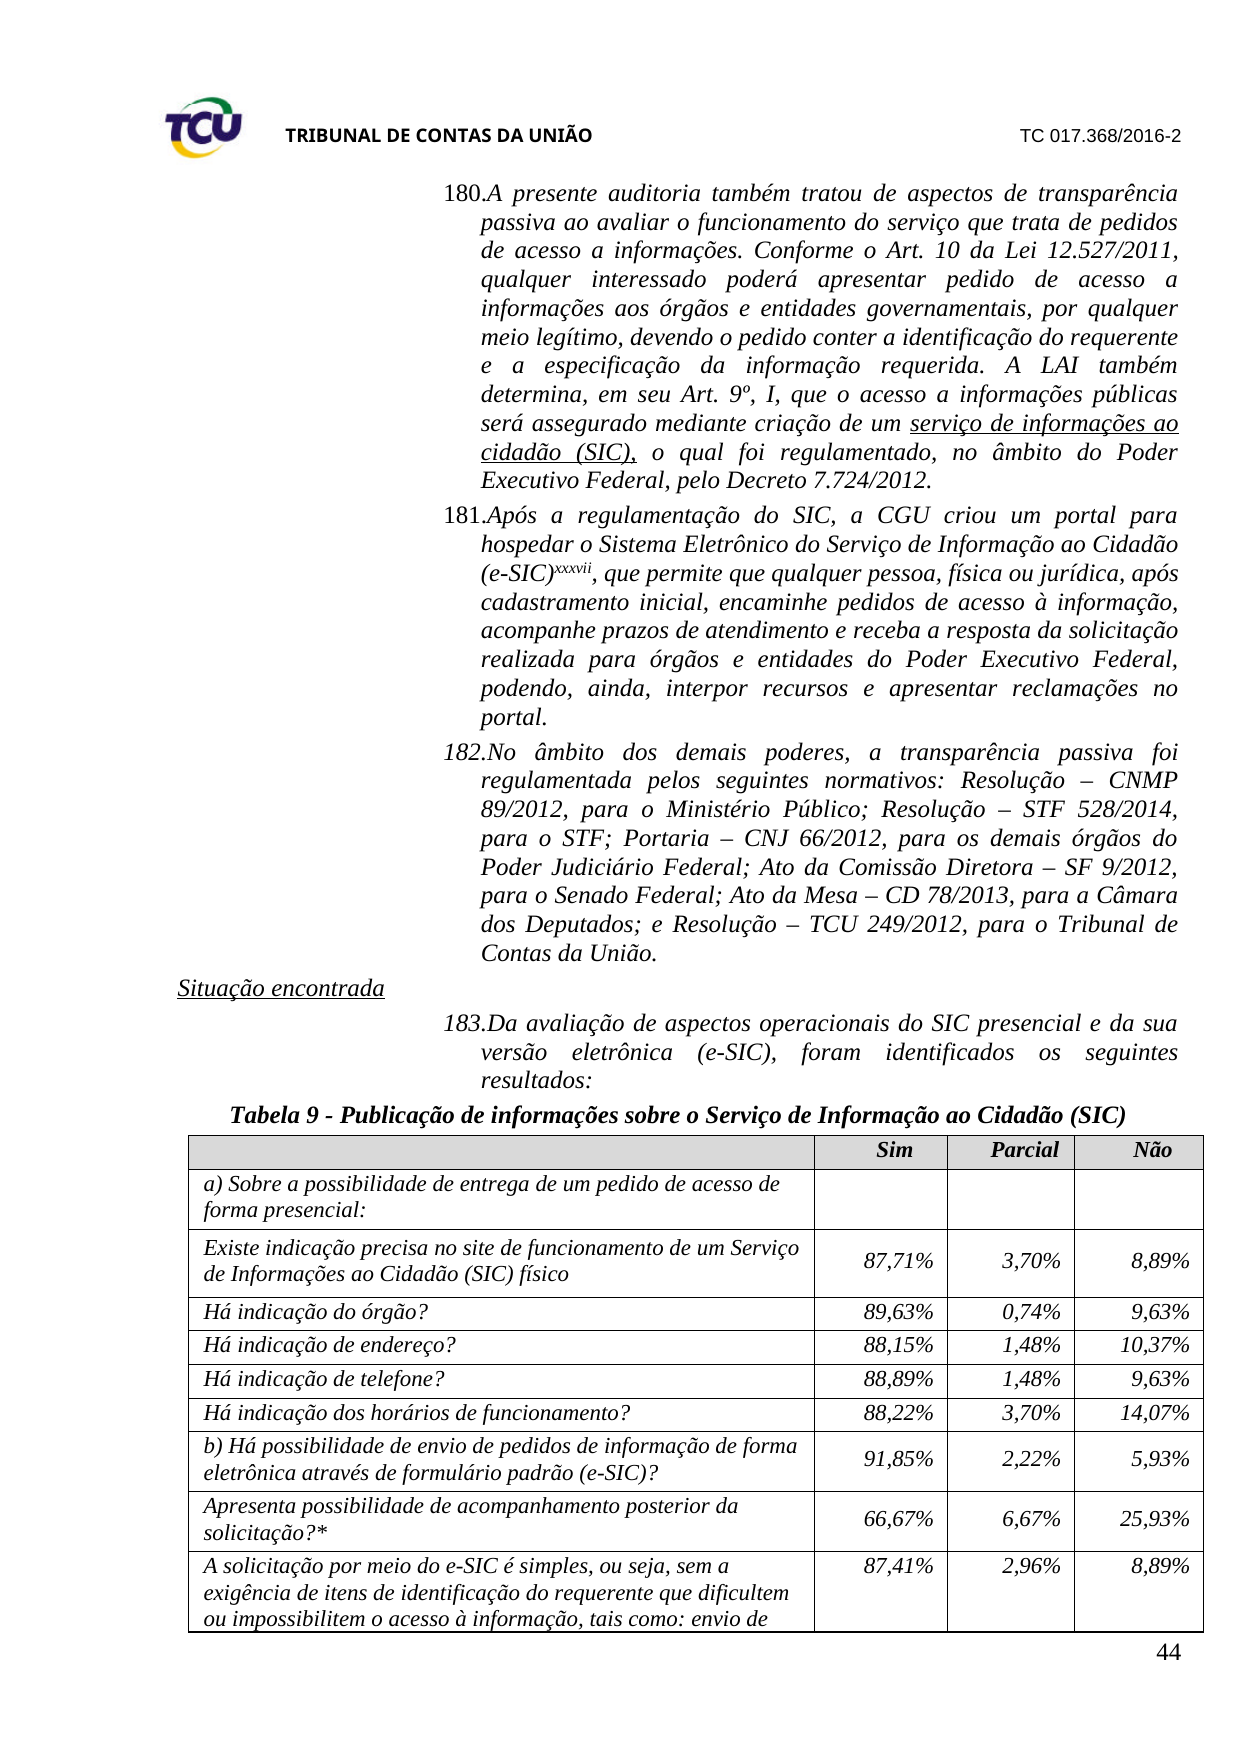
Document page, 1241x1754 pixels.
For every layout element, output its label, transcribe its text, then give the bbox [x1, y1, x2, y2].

table_cell A solicitação por meio do e-SIC é simples, ou seja, sem a exigência de itens de identificação do requerente que dificultem ou impossibilitem o acesso à informação, tais como: envio de [189, 1552, 814, 1631]
text Tabela 9 - Publicação de informações sobre o Serviço de Informação ao Cidadão (SIC) [177, 1100, 1181, 1129]
table_cell 3,70% [948, 1399, 1074, 1431]
table_cell Há indicação de endereço? [189, 1331, 814, 1364]
table_cell b) Há possibilidade de envio de pedidos de informação de forma eletrônica através de formulário padrão (e-SIC)? [189, 1432, 814, 1491]
table_cell 88,15% [815, 1331, 947, 1364]
table_cell 8,89% [1075, 1552, 1203, 1631]
table_cell 2,22% [948, 1432, 1074, 1491]
table_cell 9,63% [1075, 1365, 1203, 1398]
table_cell [815, 1170, 947, 1229]
table_cell 14,07% [1075, 1399, 1203, 1431]
table_cell Há indicação dos horários de funcionamento? [189, 1399, 814, 1431]
table_cell [1075, 1170, 1203, 1229]
table_cell 25,93% [1075, 1492, 1203, 1551]
table_cell Há indicação de telefone? [189, 1365, 814, 1398]
table_cell 88,22% [815, 1399, 947, 1431]
table_cell 2,96% [948, 1552, 1074, 1631]
table_cell 91,85% [815, 1432, 947, 1491]
list No âmbito dos demais poderes, a transparência passiva foi regulamentada pelos seguintes normativos: Resolução – CNMP 89/2012, para o Ministério Público; Resolução – STF 528/2014, para o STF; Portaria – CNJ 66/2012, para os demais órgãos do Poder Judiciário Federal; Ato da Comissão Diretora – SF 9/2012, para o Senado Federal; Ato da Mesa – CD 78/2013, para a Câmara dos Deputados; e Resolução – TCU 249/2012, para o Tribunal de Contas da União. [443, 737, 1181, 967]
table_cell 10,37% [1075, 1331, 1203, 1364]
table_header Parcial [948, 1136, 1074, 1169]
table_cell a) Sobre a possibilidade de entrega de um pedido de acesso de forma presencial: [189, 1170, 814, 1229]
table_cell [948, 1170, 1074, 1229]
table_cell 6,67% [948, 1492, 1074, 1551]
text Situação encontrada [177, 973, 1181, 1002]
list Após a regulamentação do SIC, a CGU criou um portal para hospedar o Sistema Eletrônico do Serviço de Informação ao Cidadão (e-SIC), que permite que qualquer pessoa, física ou jurídica, após cadastramento inicial, encaminhe pedidos de acesso à informação, acompanhe prazos de atendimento e receba a resposta da solicitação realizada para órgãos e entidades do Poder Executivo Federal, podendo, ainda, interpor recursos e apresentar reclamações no portal. [443, 500, 1181, 730]
table_cell 3,70% [948, 1230, 1074, 1297]
table_cell Apresenta possibilidade de acompanhamento posterior da solicitação?* [189, 1492, 814, 1551]
table_cell 89,63% [815, 1298, 947, 1330]
list Da avaliação de aspectos operacionais do SIC presencial e da sua versão eletrônica (e-SIC), foram identificados os seguintes resultados: [443, 1008, 1181, 1094]
table_cell 0,74% [948, 1298, 1074, 1330]
table_cell Há indicação do órgão? [189, 1298, 814, 1330]
table_cell 1,48% [948, 1331, 1074, 1364]
table_cell 8,89% [1075, 1230, 1203, 1297]
table_cell 88,89% [815, 1365, 947, 1398]
table_cell Existe indicação precisa no site de funcionamento de um Serviço de Informações ao Cidadão (SIC) físico [189, 1230, 814, 1297]
table_cell 1,48% [948, 1365, 1074, 1398]
table_cell 87,71% [815, 1230, 947, 1297]
table_header Sim [815, 1136, 947, 1169]
table_cell 66,67% [815, 1492, 947, 1551]
table_header [189, 1136, 814, 1169]
table_cell 5,93% [1075, 1432, 1203, 1491]
list A presente auditoria também tratou de aspectos de transparência passiva ao avaliar o funcionamento do serviço que trata de pedidos de acesso a informações. Conforme o Art. 10 da Lei 12.527/2011, qualquer interessado poderá apresentar pedido de acesso a informações aos órgãos e entidades governamentais, por qualquer meio legítimo, devendo o pedido conter a identificação do requerente e a especificação da informação requerida. A LAI também determina, em seu Art. 9º, I, que o acesso a informações públicas será assegurado mediante criação de um serviço de informações ao cidadão (SIC), o qual foi regulamentado, no âmbito do Poder Executivo Federal, pelo Decreto 7.724/2012. [443, 178, 1181, 494]
table_header Não [1075, 1136, 1203, 1169]
table_cell 9,63% [1075, 1298, 1203, 1330]
table_cell 87,41% [815, 1552, 947, 1631]
